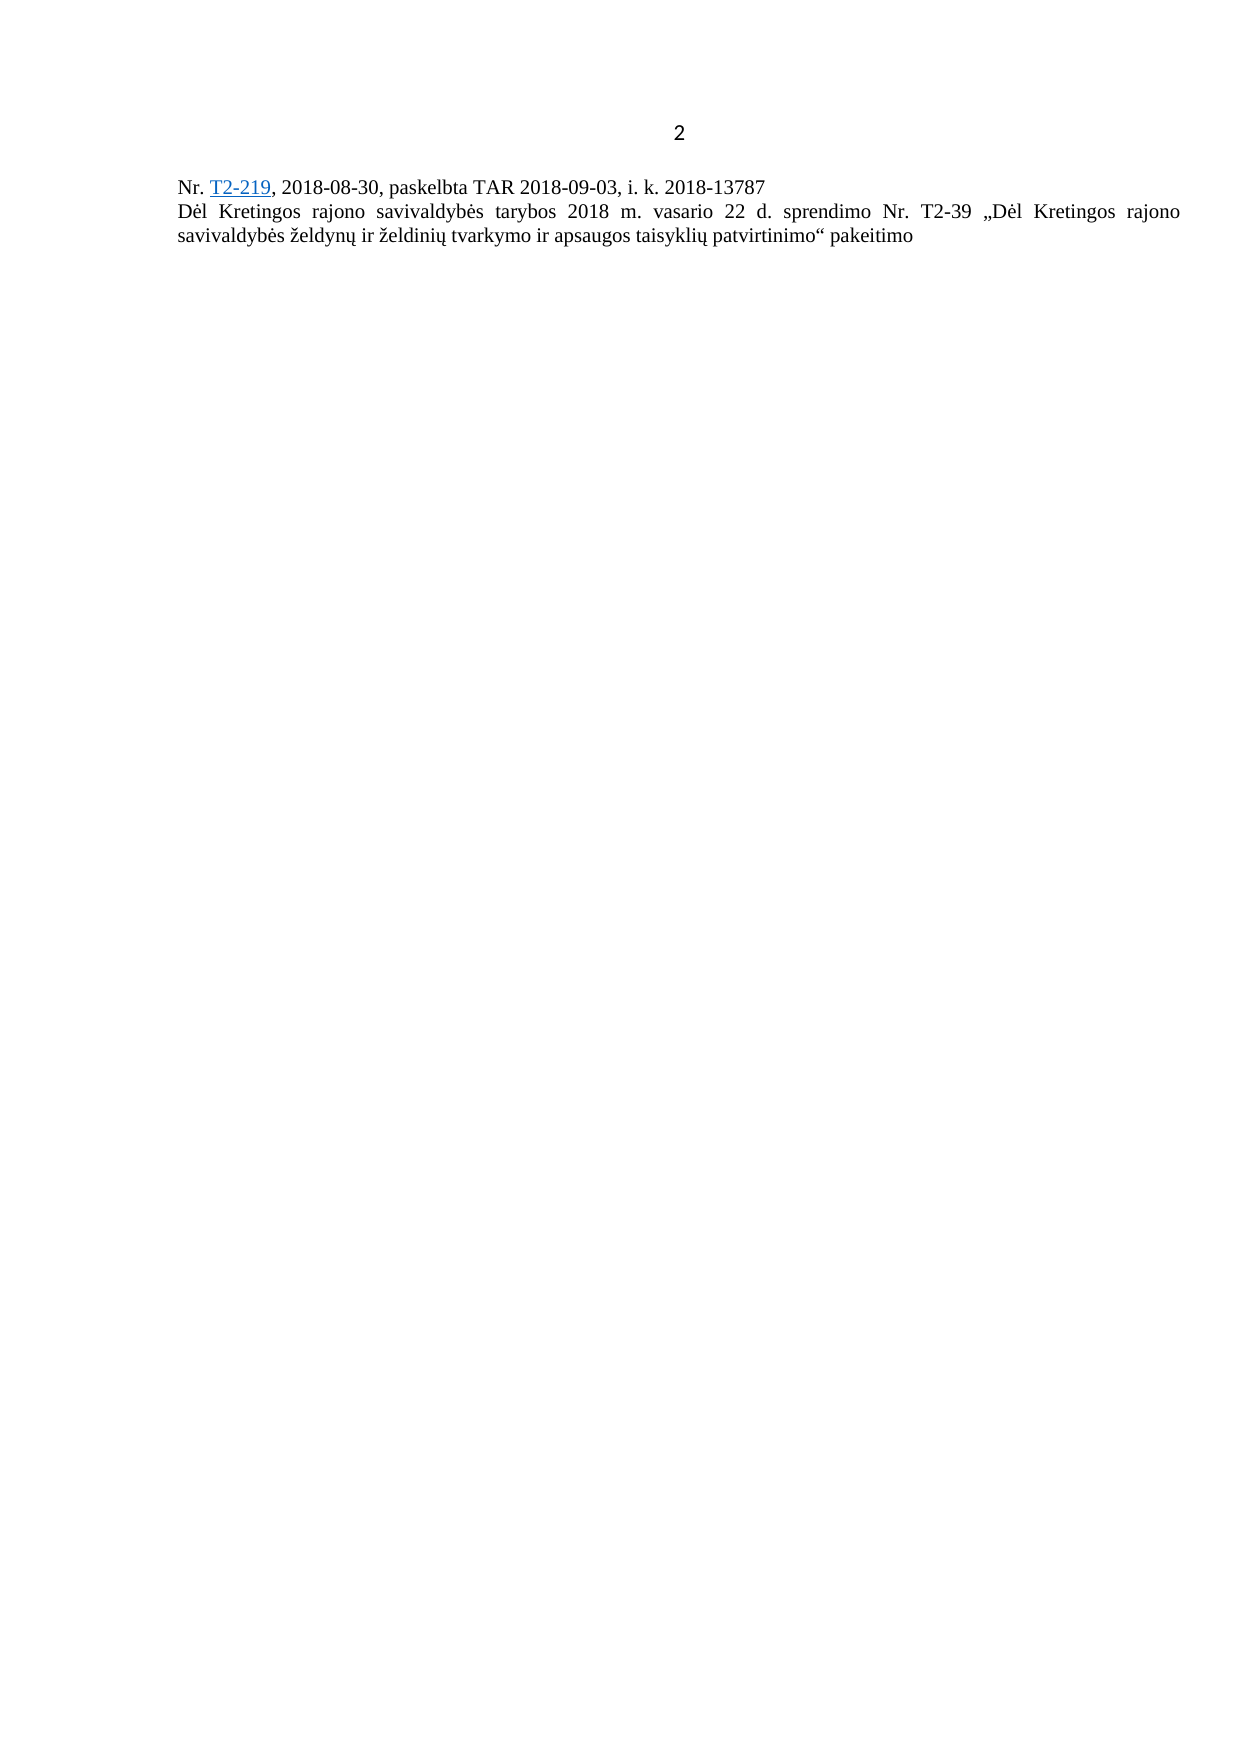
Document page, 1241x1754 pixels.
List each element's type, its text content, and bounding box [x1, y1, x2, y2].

text Dėl Kretingos rajono savivaldybės tarybos 2018 m. vasario 22 d. sprendimo Nr. T2-39 „Dėl Kretingos rajono savivaldybės želdynų ir želdinių tvarkymo ir apsaugos taisyklių patvirtinimo“ pakeitimo [177, 199, 1181, 247]
text Nr. T2-219, 2018-08-30, paskelbta TAR 2018-09-03, i. k. 2018-13787 [177, 175, 1181, 199]
